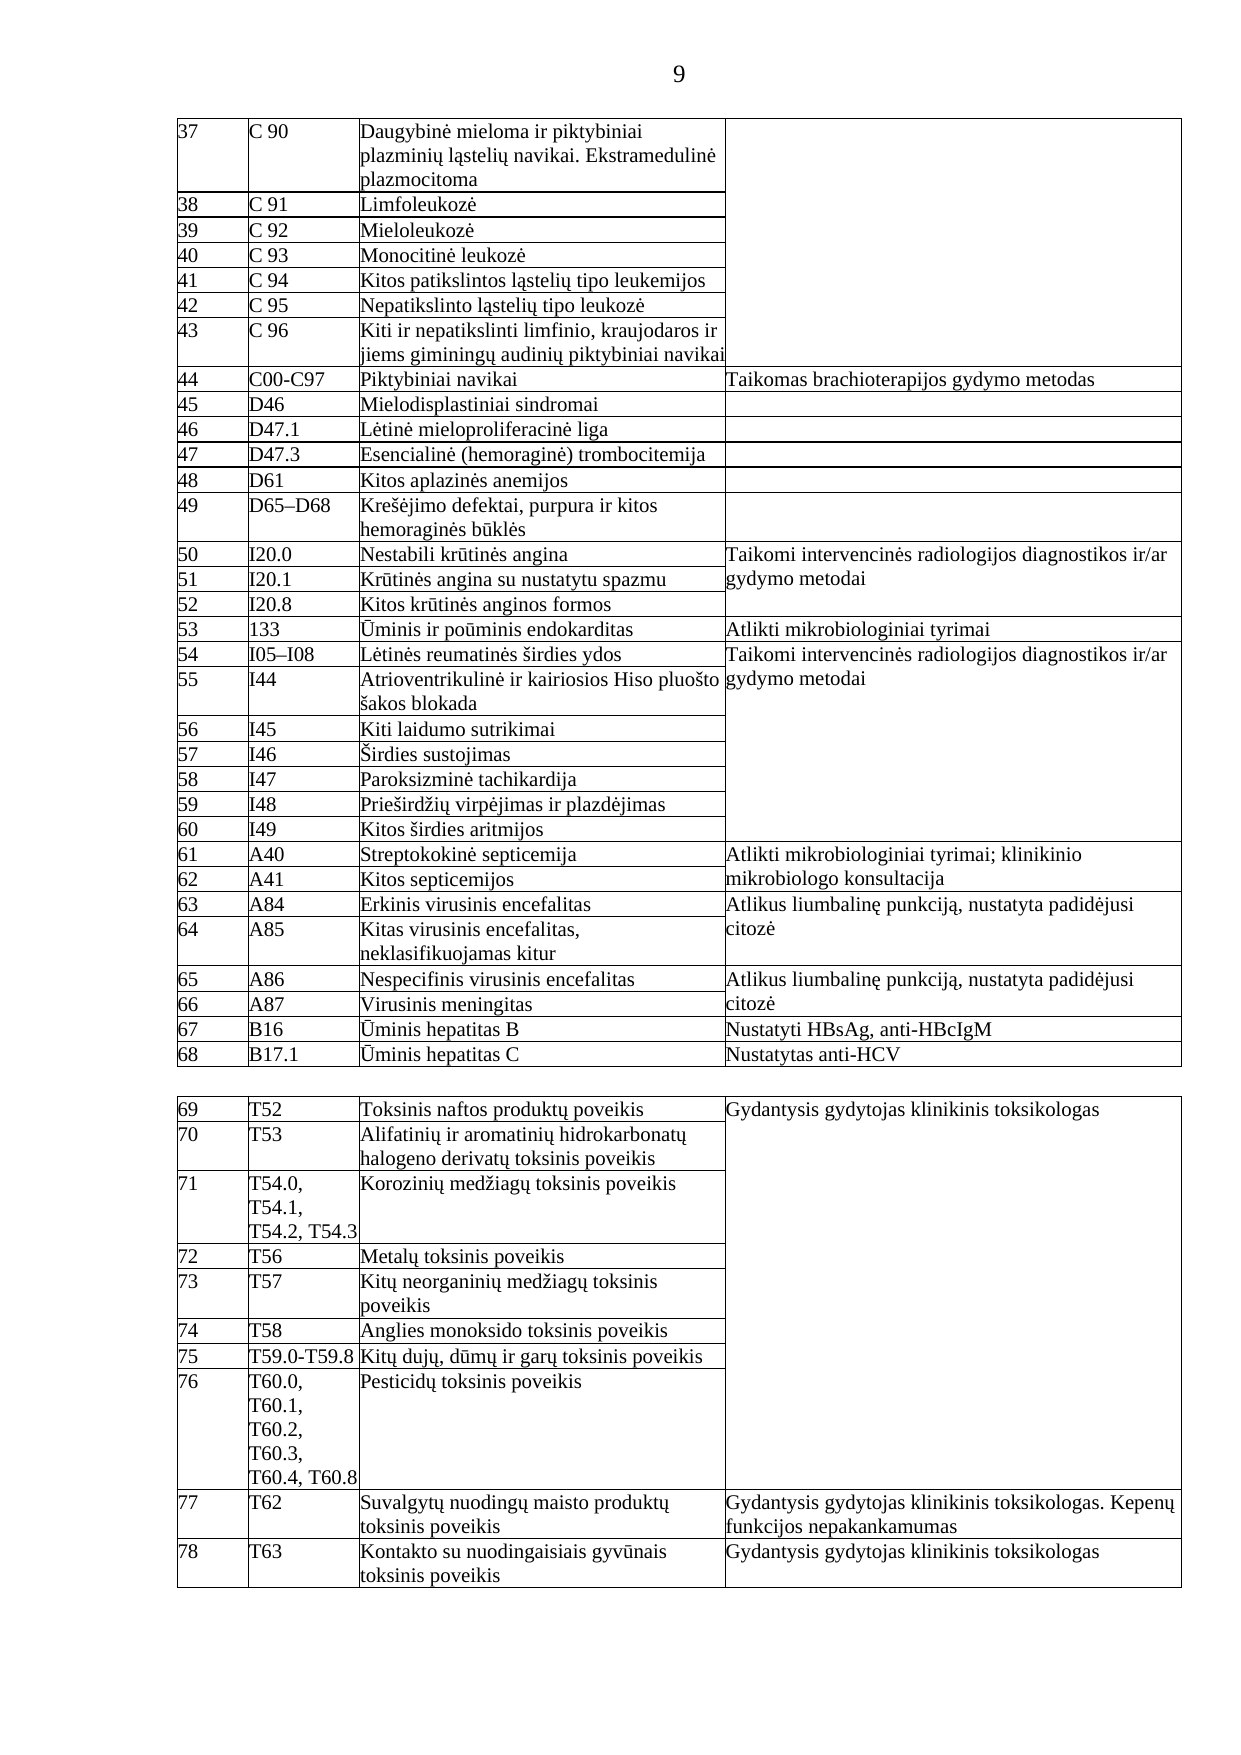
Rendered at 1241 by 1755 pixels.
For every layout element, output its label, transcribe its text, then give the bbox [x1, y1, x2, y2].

table_cell Kitos krūtinės anginos formos [360, 592, 725, 616]
table_cell A84 [249, 892, 359, 916]
table_cell 47 [178, 443, 248, 466]
table_cell 60 [178, 817, 248, 841]
table_cell T62 [249, 1490, 359, 1538]
table_cell D61 [249, 468, 359, 492]
table_cell I45 [249, 716, 359, 741]
table_cell 75 [178, 1344, 248, 1368]
table_cell 63 [178, 892, 248, 916]
table_cell B16 [249, 1017, 359, 1041]
table_cell 44 [178, 367, 248, 391]
table_cell Pesticidų toksinis poveikis [360, 1369, 725, 1489]
table_cell 68 [178, 1042, 248, 1066]
table_cell Kitų neorganinių medžiagų toksinis poveikis [360, 1269, 725, 1317]
table_cell C 95 [249, 293, 359, 317]
table_cell Atlikus liumbalinę punkciją, nustatyta padidėjusi citozė [726, 892, 1181, 965]
table_cell I20.1 [249, 567, 359, 591]
table_cell T60.0, T60.1, T60.2, T60.3, T60.4, T60.8 [249, 1369, 359, 1489]
table_cell Kiti laidumo sutrikimai [360, 716, 725, 741]
table_cell 40 [178, 243, 248, 267]
table_cell Taikomi intervencinės radiologijos diagnostikos ir/ar gydymo metodai [726, 642, 1181, 841]
table_cell 59 [178, 792, 248, 816]
table_cell 41 [178, 268, 248, 292]
table_cell Gydantysis gydytojas klinikinis toksikologas [726, 1539, 1181, 1587]
table_cell 64 [178, 917, 248, 965]
table_cell C00-C97 [249, 367, 359, 391]
table_cell Ūminis hepatitas B [360, 1017, 725, 1041]
table_cell T57 [249, 1269, 359, 1317]
table_cell C 91 [249, 193, 359, 216]
table_cell Alifatinių ir aromatinių hidrokarbonatų halogeno derivatų toksinis poveikis [360, 1122, 725, 1170]
table_cell D47.1 [249, 417, 359, 441]
table_cell T59.0-T59.8 [249, 1344, 359, 1368]
table_cell 57 [178, 742, 248, 766]
table_cell A40 [249, 842, 359, 866]
table_cell D46 [249, 392, 359, 416]
table_cell I48 [249, 792, 359, 816]
table_header Gydantysis gydytojas klinikinis toksikologas [726, 1097, 1181, 1489]
table_cell 51 [178, 567, 248, 591]
table_cell Atlikti mikrobiologiniai tyrimai; klinikinio mikrobiologo konsultacija [726, 842, 1181, 891]
table_cell [726, 493, 1181, 541]
table_cell 49 [178, 493, 248, 541]
table_cell Širdies sustojimas [360, 742, 725, 766]
table_header [726, 119, 1181, 366]
table_cell Nespecifinis virusinis encefalitas [360, 966, 725, 991]
table_header Toksinis naftos produktų poveikis [360, 1097, 725, 1121]
table_cell I05–I08 [249, 642, 359, 666]
table_cell Krūtinės angina su nustatytu spazmu [360, 567, 725, 591]
table_cell 77 [178, 1490, 248, 1538]
table_cell 39 [178, 218, 248, 242]
table_header 69 [178, 1097, 248, 1121]
table_cell Kontakto su nuodingaisiais gyvūnais toksinis poveikis [360, 1539, 725, 1587]
table_cell 66 [178, 992, 248, 1016]
table_cell 73 [178, 1269, 248, 1317]
table_cell A86 [249, 966, 359, 991]
table_cell D47.3 [249, 443, 359, 466]
table_cell A87 [249, 992, 359, 1016]
table_cell Nestabili krūtinės angina [360, 542, 725, 566]
table_cell Atlikti mikrobiologiniai tyrimai [726, 617, 1181, 641]
table_cell Kitos septicemijos [360, 867, 725, 891]
table_cell C 92 [249, 218, 359, 242]
table_cell 62 [178, 867, 248, 891]
table_cell 74 [178, 1319, 248, 1342]
table_cell [726, 468, 1181, 492]
table_cell Suvalgytų nuodingų maisto produktų toksinis poveikis [360, 1490, 725, 1538]
table_cell Esencialinė (hemoraginė) trombocitemija [360, 443, 725, 466]
table_cell Kiti ir nepatikslinti limfinio, kraujodaros ir jiems giminingų audinių piktybiniai navikai [360, 318, 725, 366]
table_cell Monocitinė leukozė [360, 243, 725, 267]
table_cell Metalų toksinis poveikis [360, 1244, 725, 1268]
table_cell Atlikus liumbalinę punkciją, nustatyta padidėjusi citozė [726, 966, 1181, 1016]
table_cell I49 [249, 817, 359, 841]
table_cell Piktybiniai navikai [360, 367, 725, 391]
table_cell A85 [249, 917, 359, 965]
table_cell 45 [178, 392, 248, 416]
table_cell Erkinis virusinis encefalitas [360, 892, 725, 916]
table_cell Paroksizminė tachikardija [360, 767, 725, 791]
table_cell Daugybinė mieloma ir piktybiniai plazminių ląstelių navikai. Ekstramedulinė plazmocitoma [360, 119, 725, 191]
table_cell 38 [178, 193, 248, 216]
table_cell Mielodisplastiniai sindromai [360, 392, 725, 416]
table_cell 54 [178, 642, 248, 666]
table_cell [726, 443, 1181, 466]
table_cell 42 [178, 293, 248, 317]
table_cell 78 [178, 1539, 248, 1587]
table_cell 58 [178, 767, 248, 791]
table_cell 72 [178, 1244, 248, 1268]
table_cell I47 [249, 767, 359, 791]
table_cell Korozinių medžiagų toksinis poveikis [360, 1171, 725, 1243]
table_cell [726, 417, 1181, 441]
table_cell C 93 [249, 243, 359, 267]
table_cell 70 [178, 1122, 248, 1170]
table_cell Nepatikslinto ląstelių tipo leukozė [360, 293, 725, 317]
table_cell 55 [178, 667, 248, 715]
table_cell Ūminis hepatitas C [360, 1042, 725, 1066]
table_cell T54.0, T54.1, T54.2, T54.3 [249, 1171, 359, 1243]
table_cell Kitos aplazinės anemijos [360, 468, 725, 492]
table_cell 71 [178, 1171, 248, 1243]
table_cell D65–D68 [249, 493, 359, 541]
table_header T52 [249, 1097, 359, 1121]
table_cell C 94 [249, 268, 359, 292]
table_cell Limfoleukozė [360, 193, 725, 216]
table_cell C 90 [249, 119, 359, 191]
table_cell T63 [249, 1539, 359, 1587]
table_cell Lėtinės reumatinės širdies ydos [360, 642, 725, 666]
table_cell 48 [178, 468, 248, 492]
table_cell Nustatyti HBsAg, anti-HBcIgM [726, 1017, 1181, 1041]
table_cell [726, 392, 1181, 416]
table_cell Krešėjimo defektai, purpura ir kitos hemoraginės būklės [360, 493, 725, 541]
table_cell 37 [178, 119, 248, 191]
table_cell Mieloleukozė [360, 218, 725, 242]
table_cell Taikomas brachioterapijos gydymo metodas [726, 367, 1181, 391]
table_cell I46 [249, 742, 359, 766]
table_cell 133 [249, 617, 359, 641]
table_cell 52 [178, 592, 248, 616]
table_cell Taikomi intervencinės radiologijos diagnostikos ir/ar gydymo metodai [726, 542, 1181, 616]
table_cell T56 [249, 1244, 359, 1268]
table_cell 76 [178, 1369, 248, 1489]
table_cell 46 [178, 417, 248, 441]
table_cell 53 [178, 617, 248, 641]
table_cell B17.1 [249, 1042, 359, 1066]
table_cell 50 [178, 542, 248, 566]
table_cell Atrioventrikulinė ir kairiosios Hiso pluošto šakos blokada [360, 667, 725, 715]
table_cell Gydantysis gydytojas klinikinis toksikologas. Kepenų funkcijos nepakankamumas [726, 1490, 1181, 1538]
table_cell 65 [178, 966, 248, 991]
table_cell T58 [249, 1319, 359, 1342]
table_cell Virusinis meningitas [360, 992, 725, 1016]
table_cell Kitos širdies aritmijos [360, 817, 725, 841]
table_cell 67 [178, 1017, 248, 1041]
table_cell Kitos patikslintos ląstelių tipo leukemijos [360, 268, 725, 292]
table_cell I44 [249, 667, 359, 715]
table_cell A41 [249, 867, 359, 891]
table_cell Anglies monoksido toksinis poveikis [360, 1319, 725, 1342]
table_cell Ūminis ir poūminis endokarditas [360, 617, 725, 641]
table_cell Nustatytas anti-HCV [726, 1042, 1181, 1066]
table_cell T53 [249, 1122, 359, 1170]
table_cell 61 [178, 842, 248, 866]
table_cell Kitas virusinis encefalitas, neklasifikuojamas kitur [360, 917, 725, 965]
table_cell Prieširdžių virpėjimas ir plazdėjimas [360, 792, 725, 816]
table_cell 43 [178, 318, 248, 366]
table_cell Kitų dujų, dūmų ir garų toksinis poveikis [360, 1344, 725, 1368]
table_cell C 96 [249, 318, 359, 366]
table_cell I20.8 [249, 592, 359, 616]
table_cell I20.0 [249, 542, 359, 566]
table_cell Streptokokinė septicemija [360, 842, 725, 866]
table_cell Lėtinė mieloproliferacinė liga [360, 417, 725, 441]
table_cell 56 [178, 716, 248, 741]
